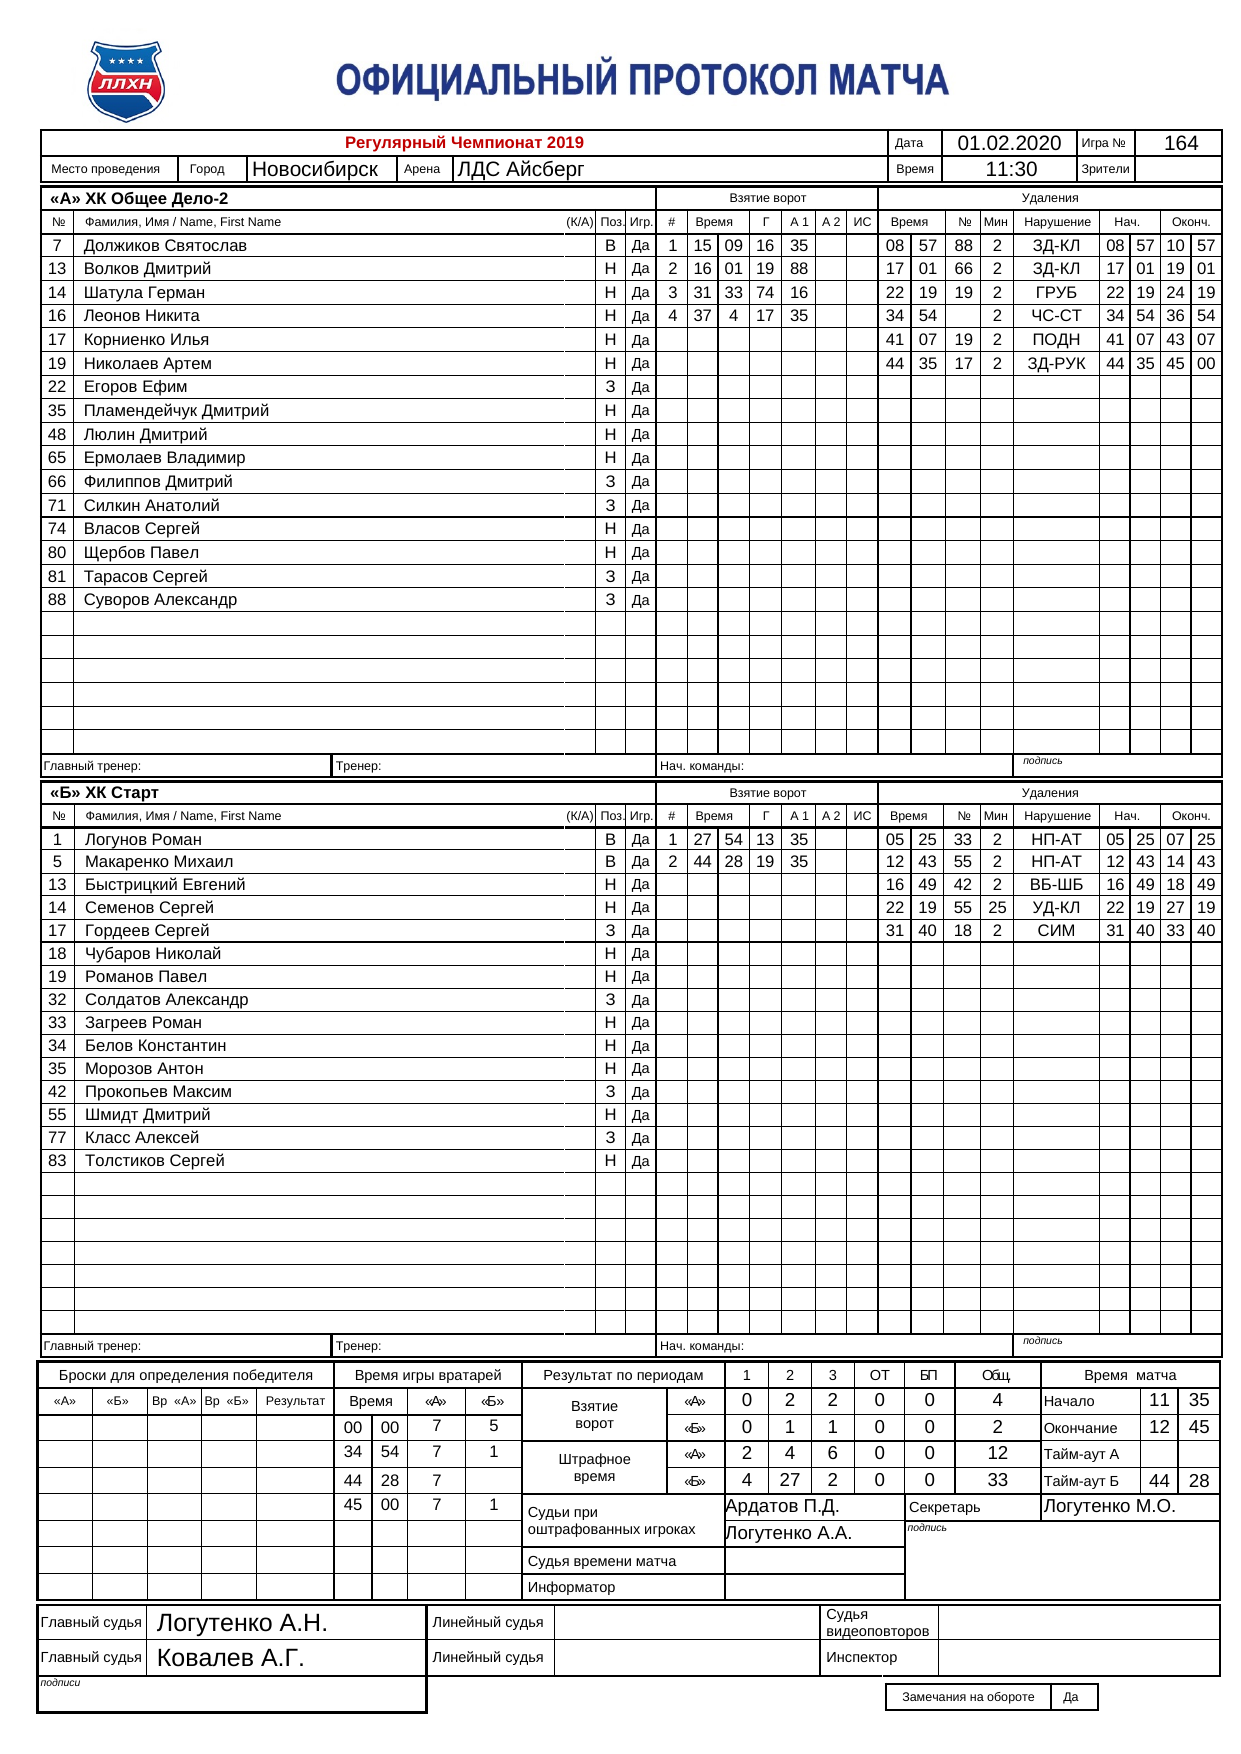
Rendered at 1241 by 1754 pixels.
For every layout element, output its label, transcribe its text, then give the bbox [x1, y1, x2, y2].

table_cell УД-КЛ [1014, 896, 1099, 918]
table_cell [596, 1311, 625, 1333]
table_cell [719, 874, 749, 895]
table_cell [688, 1196, 717, 1218]
table_cell 1 [657, 235, 687, 256]
table_cell [688, 328, 717, 351]
table_cell 54 [912, 305, 945, 327]
table_cell [981, 1058, 1013, 1079]
table_cell [816, 1265, 846, 1287]
table_cell З [596, 1081, 625, 1103]
table_cell 13 [42, 874, 74, 895]
table_cell Да [626, 541, 655, 564]
table_cell Ковалев А.Г. [147, 1640, 425, 1675]
table_cell [565, 943, 595, 964]
table_cell [879, 376, 910, 398]
table_cell [75, 1288, 564, 1310]
table_cell [750, 1173, 781, 1195]
table_cell [565, 588, 595, 611]
table_cell [626, 1288, 655, 1310]
table_cell 0 [905, 1389, 954, 1413]
table_cell Судья видеоповторов [821, 1606, 938, 1639]
table_cell [879, 1219, 910, 1241]
table_cell [816, 850, 846, 872]
table_cell [42, 1242, 74, 1264]
table_cell НП-АТ [1014, 850, 1099, 872]
table_cell Нач. команды: [657, 755, 1012, 776]
table_cell [565, 636, 595, 658]
table_cell [1161, 683, 1190, 706]
table_cell 16 [688, 257, 717, 280]
table_cell Окончание [1042, 1415, 1140, 1440]
table_cell Начало [1042, 1389, 1140, 1413]
table_cell Логутенко А.А. [726, 1521, 904, 1546]
table_cell 08 [1100, 235, 1129, 256]
table_cell 35 [42, 399, 73, 422]
table_cell [782, 636, 815, 658]
table_cell [719, 399, 749, 422]
table_cell Да [626, 1035, 655, 1057]
table_cell Н [596, 1150, 625, 1172]
table_cell [1014, 730, 1099, 753]
table_cell [565, 707, 595, 729]
table_cell [944, 1127, 980, 1149]
table_cell [981, 1104, 1013, 1126]
table_cell 19 [946, 281, 980, 303]
table_cell [657, 565, 687, 587]
table_cell 2 [657, 850, 687, 872]
table_cell [719, 1219, 749, 1241]
table_cell [981, 588, 1013, 611]
table_cell «Б» [93, 1389, 147, 1413]
table_cell [1100, 1196, 1129, 1218]
table_cell [1100, 1081, 1129, 1103]
table_cell [657, 1058, 687, 1079]
table_cell В [596, 850, 625, 872]
table_cell ЗД-КЛ [1014, 235, 1099, 256]
table_cell 2 [981, 874, 1013, 895]
table_cell 22 [1100, 281, 1129, 303]
table_cell [75, 1265, 564, 1287]
table_cell 83 [42, 1150, 74, 1172]
table_cell [847, 446, 877, 469]
table_cell [257, 1494, 333, 1520]
table_cell [782, 376, 815, 398]
table_cell Солдатов Александр [75, 989, 564, 1011]
table_cell [688, 966, 717, 987]
table_cell [1161, 659, 1190, 682]
table_cell # [657, 211, 687, 233]
table_cell [688, 1173, 717, 1195]
table_cell Линейный судья [428, 1640, 554, 1675]
table_cell [782, 1058, 815, 1079]
table_cell [782, 989, 815, 1011]
table_cell [912, 446, 945, 469]
table_cell [565, 659, 595, 682]
table_cell Шатула Герман [74, 281, 564, 303]
table_cell [657, 588, 687, 611]
table_cell Арена [398, 157, 452, 181]
table_cell [981, 1196, 1013, 1218]
table_cell [847, 636, 877, 658]
table_header ОТ [855, 1363, 904, 1387]
table_cell Да [626, 235, 655, 256]
table_cell З [596, 989, 625, 1011]
table_cell 19 [1161, 257, 1190, 280]
table_cell [879, 1311, 910, 1333]
table_cell [1014, 399, 1099, 422]
table_cell [1192, 399, 1221, 422]
table_cell 74 [750, 281, 781, 303]
table_cell [657, 518, 687, 540]
table_cell [657, 636, 687, 658]
table_cell 80 [42, 541, 73, 564]
table_cell [74, 707, 564, 729]
table_cell [1131, 1219, 1160, 1241]
table_cell 00 [373, 1494, 407, 1520]
table_cell [408, 1547, 465, 1573]
table_cell [816, 376, 846, 398]
table_cell Ермолаев Владимир [74, 446, 564, 469]
table_cell [657, 612, 687, 634]
table_cell [847, 612, 877, 634]
table_cell Быстрицкий Евгений [75, 874, 564, 895]
table_cell В [596, 829, 625, 849]
table_cell Прокопьев Максим [75, 1081, 564, 1103]
table_cell [946, 683, 980, 706]
table_cell [565, 328, 595, 351]
table_cell Г [750, 805, 781, 826]
table_cell [750, 1127, 781, 1149]
table_cell [257, 1521, 333, 1546]
table_cell [879, 943, 910, 964]
table_cell [335, 1574, 371, 1599]
table_cell [1192, 1311, 1221, 1333]
table_cell [688, 1311, 717, 1333]
table_cell [847, 850, 877, 872]
table_cell [847, 399, 877, 422]
table_cell [565, 896, 595, 918]
table_cell [879, 1081, 910, 1103]
table_cell [1100, 588, 1129, 611]
table_cell Время [335, 1389, 407, 1413]
table_cell [596, 659, 625, 682]
table_cell 0 [905, 1468, 954, 1493]
table_cell [148, 1521, 201, 1546]
table_cell [1100, 989, 1129, 1011]
table_cell [719, 896, 749, 918]
table_cell подпись [1014, 1335, 1221, 1356]
table_cell Зрители [1078, 157, 1134, 181]
table_cell Люлин Дмитрий [74, 423, 564, 445]
table_cell 2 [981, 235, 1013, 256]
table_cell [596, 730, 625, 753]
table_cell [981, 494, 1013, 516]
table_cell [1131, 376, 1160, 398]
table_cell [688, 1127, 717, 1149]
table_cell [879, 966, 910, 987]
table_cell [1131, 1127, 1160, 1149]
table_cell [626, 1173, 655, 1195]
table_cell [750, 1035, 781, 1057]
table_cell Филиппов Дмитрий [74, 470, 564, 493]
table_cell [847, 541, 877, 564]
table_cell [946, 470, 980, 493]
table_cell [202, 1468, 256, 1493]
table_cell 01 [719, 257, 749, 280]
table_cell З [596, 920, 625, 941]
table_cell [879, 423, 910, 445]
table_cell [1100, 423, 1129, 445]
table_cell [1161, 943, 1190, 964]
table_cell 4 [726, 1468, 768, 1493]
table_cell [688, 1081, 717, 1103]
table_cell [1161, 1265, 1190, 1287]
table_cell [657, 1150, 687, 1172]
table_cell [257, 1441, 333, 1467]
table_cell Ардатов П.Д. [726, 1495, 904, 1520]
table_cell [847, 328, 877, 351]
table_cell [816, 423, 846, 445]
table_cell [719, 423, 749, 445]
table_cell [879, 518, 910, 540]
table_cell Н [596, 328, 625, 351]
table_cell [946, 588, 980, 611]
table_cell [565, 1012, 595, 1033]
table_cell [944, 966, 980, 987]
table_cell [719, 376, 749, 398]
table_cell [847, 352, 877, 374]
table_cell [688, 541, 717, 564]
table_cell [39, 1521, 92, 1546]
table_cell А 1 [782, 211, 815, 233]
table_cell 44 [688, 850, 717, 872]
table_cell [912, 423, 945, 445]
table_cell [879, 1012, 910, 1033]
table_cell [719, 1265, 749, 1287]
table_cell № [42, 805, 74, 826]
table_cell [750, 541, 781, 564]
table_cell 17 [42, 920, 74, 941]
table_cell [596, 1288, 625, 1310]
table_cell [944, 1150, 980, 1172]
table_cell [688, 1058, 717, 1079]
table_cell [946, 376, 980, 398]
table_cell [39, 1574, 92, 1599]
table_cell 10 [1161, 235, 1190, 256]
table_header Удаления [879, 188, 1221, 209]
table_cell [688, 920, 717, 941]
table_cell [816, 352, 846, 374]
table_cell 54 [1131, 305, 1160, 327]
table_cell [688, 399, 717, 422]
table_cell Чубаров Николай [75, 943, 564, 964]
table_cell ВБ-ШБ [1014, 874, 1099, 895]
table_cell [816, 1150, 846, 1172]
table_cell [466, 1574, 521, 1599]
table_cell [981, 636, 1013, 658]
table_cell [657, 989, 687, 1011]
table_cell [1161, 1288, 1190, 1310]
table_cell [1161, 1081, 1190, 1103]
table_cell [565, 1196, 595, 1218]
table_cell 18 [1161, 874, 1190, 895]
table_cell [74, 612, 564, 634]
table_cell [202, 1441, 256, 1467]
table_cell 4 [956, 1389, 1040, 1413]
table_cell [782, 1127, 815, 1149]
table_cell [148, 1574, 201, 1599]
table_cell 34 [42, 1035, 74, 1057]
table_cell [816, 1288, 846, 1310]
table_cell 13 [42, 257, 73, 280]
table_cell [688, 470, 717, 493]
table_cell З [596, 494, 625, 516]
table_cell [1100, 1311, 1129, 1333]
table_cell [912, 1265, 943, 1287]
table_cell [719, 518, 749, 540]
table_cell 19 [1131, 281, 1160, 303]
table_cell [981, 541, 1013, 564]
table_cell [1131, 612, 1160, 634]
table_cell 3 [657, 281, 687, 303]
table_cell Да [626, 920, 655, 941]
table_cell «А» [668, 1389, 724, 1413]
table_cell Тайм-аут А [1042, 1441, 1140, 1467]
table_cell [93, 1547, 147, 1573]
table_cell [750, 470, 781, 493]
table_cell [750, 1104, 781, 1126]
table_cell [946, 565, 980, 587]
table_cell [847, 257, 877, 280]
table_cell [1192, 1104, 1221, 1126]
table_cell 00 [373, 1416, 407, 1440]
table_cell [816, 874, 846, 895]
table_cell Да [626, 966, 655, 987]
table_cell ЛДС Айсберг [454, 157, 887, 181]
table_cell ИС [847, 805, 877, 826]
table_cell [750, 1081, 781, 1103]
table_cell 71 [42, 494, 73, 516]
table_cell 09 [719, 235, 749, 256]
table_cell [1131, 683, 1160, 706]
table_cell 2 [812, 1389, 854, 1413]
table_cell [719, 1081, 749, 1103]
table_cell [1136, 157, 1221, 181]
table_cell [1192, 1196, 1221, 1218]
table_cell Судья времени матча [523, 1548, 724, 1573]
table_cell [750, 966, 781, 987]
table_cell [1192, 1012, 1221, 1033]
table_cell [1100, 1104, 1129, 1126]
table_cell 18 [42, 943, 74, 964]
table_cell [1131, 541, 1160, 564]
table_cell [981, 1150, 1013, 1172]
table_cell 33 [1161, 920, 1190, 941]
table_cell 35 [782, 305, 815, 327]
table_cell [719, 352, 749, 374]
table_cell [1161, 588, 1190, 611]
table_cell 31 [879, 920, 910, 941]
table_header Результат по периодам [523, 1363, 724, 1387]
table_cell [373, 1547, 407, 1573]
table_cell [981, 1012, 1013, 1033]
table_cell [1014, 989, 1099, 1011]
table_cell Секретарь [906, 1495, 1040, 1520]
table_cell [428, 1677, 882, 1711]
table_cell 12 [879, 850, 910, 872]
table_cell 7 [408, 1441, 465, 1467]
table_header 3 [812, 1363, 854, 1387]
table_cell 40 [912, 920, 943, 941]
table_cell [719, 328, 749, 351]
table_cell [1131, 518, 1160, 540]
table_cell [816, 1196, 846, 1218]
table_cell [944, 989, 980, 1011]
table_cell [688, 1150, 717, 1172]
table_cell [1161, 1150, 1190, 1172]
table_cell [782, 1104, 815, 1126]
table_cell [1014, 1012, 1099, 1033]
table_cell [335, 1521, 371, 1546]
table_cell [981, 1288, 1013, 1310]
table_cell Вр «Б» [202, 1389, 256, 1413]
table_cell [688, 588, 717, 611]
table_cell Тренер: [333, 1335, 655, 1356]
table_cell [657, 1311, 687, 1333]
table_cell [565, 1104, 595, 1126]
table_cell 08 [879, 235, 910, 256]
table_cell [565, 470, 595, 493]
table_cell А 2 [816, 211, 846, 233]
table_cell [657, 874, 687, 895]
table_cell [879, 1265, 910, 1287]
table_cell [782, 470, 815, 493]
table_cell [816, 470, 846, 493]
table_header Игра № [1078, 131, 1134, 155]
table_cell [847, 1242, 877, 1264]
table_cell [879, 1058, 910, 1079]
table_cell 2 [657, 257, 687, 280]
table_cell [879, 399, 910, 422]
table_cell [1192, 1219, 1221, 1241]
table_cell [1100, 494, 1129, 516]
table_cell [688, 730, 717, 753]
table_cell [1014, 1219, 1099, 1241]
table_cell [688, 636, 717, 658]
table_cell подпись [906, 1522, 1219, 1599]
table_cell [782, 541, 815, 564]
table_cell [981, 376, 1013, 398]
table_cell [1192, 518, 1221, 540]
table_cell [981, 683, 1013, 706]
table_cell [750, 1012, 781, 1033]
table_cell [981, 1219, 1013, 1241]
table_header Время игры вратарей [335, 1363, 521, 1387]
table_cell [1192, 541, 1221, 564]
table_cell [1100, 683, 1129, 706]
table_cell 6 [812, 1442, 854, 1467]
table_cell [912, 989, 943, 1011]
table_cell [74, 659, 564, 682]
table_cell [879, 1288, 910, 1310]
table_cell 19 [750, 257, 781, 280]
table_cell [565, 1311, 595, 1333]
table_header Время матча [1042, 1363, 1219, 1387]
table_cell [912, 943, 943, 964]
table_header Общ. [956, 1363, 1040, 1387]
table_cell Результат [257, 1389, 333, 1413]
table_cell [1014, 943, 1099, 964]
table_cell [42, 707, 73, 729]
table_cell [1192, 943, 1221, 964]
table_cell [408, 1521, 465, 1546]
table_header Взятие ворот [657, 783, 877, 803]
table_cell [816, 565, 846, 587]
table_cell Г [750, 211, 781, 233]
table_header 01.02.2020 [943, 131, 1076, 155]
table_cell [626, 730, 655, 753]
table_cell Поз. [596, 805, 625, 826]
table_cell [750, 636, 781, 658]
table_cell ЧС-СТ [1014, 305, 1099, 327]
table_cell 36 [1161, 305, 1190, 327]
table_cell «Б » [466, 1389, 521, 1413]
table_cell [75, 1196, 564, 1218]
table_header 164 [1136, 131, 1221, 155]
table_cell [93, 1574, 147, 1599]
table_cell 11:30 [943, 157, 1076, 181]
table_cell [1014, 1150, 1099, 1172]
table_cell [816, 943, 846, 964]
table_cell 12 [1141, 1415, 1177, 1440]
table_cell [688, 989, 717, 1011]
table_cell [1192, 1058, 1221, 1079]
table_cell [944, 1173, 980, 1195]
table_cell [1100, 518, 1129, 540]
table_cell [816, 518, 846, 540]
table_cell [565, 1081, 595, 1103]
table_cell [1161, 636, 1190, 658]
table_cell [1161, 1219, 1190, 1241]
table_cell [847, 235, 877, 256]
table_cell 0 [855, 1389, 904, 1413]
table_cell [75, 1219, 564, 1241]
table_cell [596, 1196, 625, 1218]
table_cell [148, 1547, 201, 1573]
table_cell [596, 1219, 625, 1241]
table_cell Суворов Александр [74, 588, 564, 611]
table_cell Морозов Антон [75, 1058, 564, 1079]
table_cell [782, 707, 815, 729]
table_cell Да [626, 399, 655, 422]
table_cell [373, 1574, 407, 1599]
table_cell [466, 1547, 521, 1573]
table_cell [1131, 730, 1160, 753]
table_cell [1014, 423, 1099, 445]
table_cell [1131, 470, 1160, 493]
table_cell 19 [912, 281, 945, 303]
table_cell 42 [944, 874, 980, 895]
table_cell 44 [335, 1468, 371, 1493]
table_cell 33 [42, 1012, 74, 1033]
table_cell [782, 730, 815, 753]
table_header Взятие ворот [657, 188, 877, 209]
table_cell [1100, 1150, 1129, 1172]
table_cell [1161, 1104, 1190, 1126]
table_cell [1131, 659, 1160, 682]
table_cell [981, 565, 1013, 587]
table_cell 5 [466, 1416, 521, 1440]
table_cell Н [596, 1058, 625, 1079]
table_cell 32 [42, 989, 74, 1011]
table_cell [1014, 1127, 1099, 1149]
table_cell Да [626, 943, 655, 964]
table_cell [657, 423, 687, 445]
table_cell [1014, 1035, 1099, 1057]
table_cell Время [688, 211, 749, 233]
table_cell [257, 1416, 333, 1440]
table_cell Н [596, 874, 625, 895]
table_cell [879, 565, 910, 587]
table_cell 2 [981, 850, 1013, 872]
table_cell [565, 966, 595, 987]
table_cell 2 [981, 328, 1013, 351]
table_cell [816, 966, 846, 987]
table_cell [782, 1035, 815, 1057]
table_cell 14 [42, 281, 73, 303]
table_cell Н [596, 446, 625, 469]
table_cell Н [596, 257, 625, 280]
table_cell [1131, 1173, 1160, 1195]
table_cell [782, 683, 815, 706]
table_cell [1100, 446, 1129, 469]
table_cell [1100, 730, 1129, 753]
table_cell Н [596, 352, 625, 374]
table_cell 54 [1192, 305, 1221, 327]
table_cell [1192, 1127, 1221, 1149]
table_cell [912, 565, 945, 587]
table_cell 22 [879, 281, 910, 303]
table_cell [1192, 1288, 1221, 1310]
table_cell [657, 541, 687, 564]
table_cell [782, 352, 815, 374]
table_cell [1161, 730, 1190, 753]
table_cell [944, 1104, 980, 1126]
table_cell [1131, 588, 1160, 611]
table_cell [750, 1265, 781, 1287]
table_cell [1014, 518, 1099, 540]
table_cell [847, 588, 877, 611]
table_cell ИС [847, 211, 877, 233]
table_cell 35 [1179, 1389, 1219, 1413]
table_cell [1131, 1012, 1160, 1033]
table_cell [981, 1311, 1013, 1333]
table_cell [74, 683, 564, 706]
table_cell Да [626, 588, 655, 611]
table_cell Информатор [523, 1575, 724, 1599]
table_cell [565, 1127, 595, 1149]
table_cell Да [626, 305, 655, 327]
table_cell [719, 565, 749, 587]
table_cell [657, 1288, 687, 1310]
table_cell Линейный судья [428, 1606, 554, 1639]
table_cell Да [626, 896, 655, 918]
table_cell [816, 235, 846, 256]
table_cell [847, 1150, 877, 1172]
table_cell [847, 1035, 877, 1057]
table_cell [816, 1104, 846, 1126]
table_cell Белов Константин [75, 1035, 564, 1057]
table_cell [1100, 399, 1129, 422]
table_cell [981, 1081, 1013, 1103]
table_cell З [596, 470, 625, 493]
table_cell [912, 966, 943, 987]
table_cell Да [626, 1058, 655, 1079]
table_cell [466, 1521, 521, 1546]
table_cell [750, 1196, 781, 1218]
table_cell 31 [688, 281, 717, 303]
table_cell [816, 1219, 846, 1241]
table_cell 18 [944, 920, 980, 941]
table_cell [202, 1547, 256, 1573]
table_cell [782, 1081, 815, 1103]
table_cell [1100, 612, 1129, 634]
table_cell Вр «А» [148, 1389, 201, 1413]
table_cell [565, 850, 595, 872]
table_cell 4 [769, 1442, 811, 1467]
table_cell [750, 423, 781, 445]
table_cell [1192, 636, 1221, 658]
table_cell [726, 1575, 904, 1599]
table_cell [555, 1606, 819, 1639]
table_cell [1014, 1311, 1099, 1333]
table_cell 05 [1100, 829, 1129, 849]
table_cell 00 [335, 1416, 371, 1440]
table_cell Мин [981, 211, 1013, 233]
table_cell Романов Павел [75, 966, 564, 987]
table_cell Щербов Павел [74, 541, 564, 564]
table_cell [782, 1288, 815, 1310]
table_cell [912, 1035, 943, 1057]
table_cell [42, 730, 73, 753]
table_cell А 2 [816, 805, 846, 826]
table_cell [565, 541, 595, 564]
table_cell [1131, 989, 1160, 1011]
table_cell [981, 1265, 1013, 1287]
table_cell 40 [1131, 920, 1160, 941]
table_cell Должиков Святослав [74, 235, 564, 256]
table_cell [782, 399, 815, 422]
table_cell 88 [42, 588, 73, 611]
table_cell Фамилия, Имя / Name, First Name [75, 805, 565, 826]
table_cell [657, 1219, 687, 1241]
table_cell НП-АТ [1014, 829, 1099, 849]
table_cell [688, 1219, 717, 1241]
table_cell Да [626, 281, 655, 303]
table_cell [816, 920, 846, 941]
table_cell [565, 829, 595, 849]
table_cell [657, 920, 687, 941]
table_cell [42, 1196, 74, 1218]
table_cell Штрафное время [523, 1442, 666, 1493]
table_cell [1131, 1265, 1160, 1287]
table_cell [912, 1058, 943, 1079]
table_cell # [657, 805, 687, 826]
table_header Да [1052, 1685, 1097, 1709]
table_cell 35 [1131, 352, 1160, 374]
table_cell 7 [408, 1416, 465, 1440]
table_cell [565, 446, 595, 469]
table_cell 34 [335, 1441, 371, 1467]
table_cell [1192, 989, 1221, 1011]
table_cell [74, 730, 564, 753]
table_cell [657, 399, 687, 422]
table_cell [42, 1311, 74, 1333]
table_cell [1014, 494, 1099, 516]
table_cell Нач. [1100, 805, 1160, 826]
table_cell [1014, 683, 1099, 706]
table_cell [847, 1288, 877, 1310]
table_cell [816, 1058, 846, 1079]
table_cell [1161, 1012, 1190, 1033]
table_header Регулярный Чемпионат 2019 [42, 131, 887, 155]
table_cell [657, 683, 687, 706]
table_cell 07 [1192, 328, 1221, 351]
table_cell [1100, 1219, 1129, 1241]
table_cell [750, 352, 781, 374]
table_cell 7 [408, 1468, 465, 1493]
table_cell [1014, 376, 1099, 398]
table_cell [912, 1081, 943, 1103]
table_cell Власов Сергей [74, 518, 564, 540]
table_cell Пламендейчук Дмитрий [74, 399, 564, 422]
table_cell [1014, 1242, 1099, 1264]
table_cell 2 [981, 281, 1013, 303]
table_cell [816, 446, 846, 469]
table_cell [1192, 1242, 1221, 1264]
table_cell [847, 305, 877, 327]
table_cell [1161, 1242, 1190, 1264]
table_cell [946, 518, 980, 540]
table_cell [719, 943, 749, 964]
table_cell [93, 1416, 147, 1440]
table_cell 16 [1100, 874, 1129, 895]
table_cell [1014, 1173, 1099, 1195]
table_cell [946, 305, 980, 327]
table_cell Шмидт Дмитрий [75, 1104, 564, 1126]
table_cell 17 [42, 328, 73, 351]
table_cell Н [596, 281, 625, 303]
table_cell [719, 659, 749, 682]
table_cell [688, 707, 717, 729]
table_cell 2 [956, 1415, 1040, 1440]
table_cell (К/А) [565, 805, 595, 826]
table_cell Главный тренер: [42, 755, 330, 776]
table_header «Б» ХК Старт [42, 783, 655, 803]
table_cell [1014, 565, 1099, 587]
table_cell [373, 1521, 407, 1546]
table_cell [719, 1058, 749, 1079]
table_cell Нарушение [1014, 211, 1099, 233]
table_cell Тренер: [333, 755, 655, 776]
table_cell [782, 659, 815, 682]
table_cell Да [626, 446, 655, 469]
table_cell 88 [946, 235, 980, 256]
table_cell 81 [42, 565, 73, 587]
table_cell 57 [912, 235, 945, 256]
table_cell 16 [42, 305, 73, 327]
table_cell [939, 1640, 1219, 1675]
table_cell Город [179, 157, 246, 181]
table_cell [1100, 966, 1129, 987]
table_cell [719, 1150, 749, 1172]
table_cell [944, 1035, 980, 1057]
table_cell [1161, 376, 1190, 398]
table_cell [1131, 1104, 1160, 1126]
table_cell [565, 352, 595, 374]
table_cell [912, 1311, 943, 1333]
table_cell [1014, 588, 1099, 611]
table_cell [912, 470, 945, 493]
table_cell [565, 874, 595, 895]
table_cell [912, 399, 945, 422]
table_cell 35 [782, 235, 815, 256]
table_cell [1100, 636, 1129, 658]
table_cell [719, 1012, 749, 1033]
table_cell [1161, 565, 1190, 587]
table_cell 43 [1131, 850, 1160, 872]
table_cell [1131, 1288, 1160, 1310]
table_cell [816, 588, 846, 611]
table_cell № [946, 211, 980, 233]
table_cell [782, 446, 815, 469]
table_cell [719, 683, 749, 706]
table_cell [565, 730, 595, 753]
table_cell 33 [944, 829, 980, 849]
table_cell [1161, 446, 1190, 469]
table_cell [565, 920, 595, 941]
table_cell [847, 565, 877, 587]
table_cell [39, 1547, 92, 1573]
table_cell [1161, 518, 1190, 540]
table_cell 0 [855, 1468, 904, 1493]
table_cell Н [596, 423, 625, 445]
table_cell 54 [373, 1441, 407, 1467]
table_cell ГРУБ [1014, 281, 1099, 303]
table_cell Загреев Роман [75, 1012, 564, 1033]
table_cell СИМ [1014, 920, 1099, 941]
table_cell [944, 1311, 980, 1333]
table_cell [879, 1127, 910, 1149]
table_cell [565, 1173, 595, 1195]
table_cell [782, 966, 815, 987]
table_cell [202, 1416, 256, 1440]
table_cell [782, 1219, 815, 1241]
table_cell 14 [1161, 850, 1190, 872]
table_cell [1161, 1127, 1190, 1149]
table_cell В [596, 235, 625, 256]
table_cell [816, 1012, 846, 1033]
table_cell [1192, 423, 1221, 445]
table_cell [719, 1173, 749, 1195]
table_cell [257, 1547, 333, 1573]
table_cell [946, 730, 980, 753]
table_cell [879, 636, 910, 658]
table_cell [782, 518, 815, 540]
table_cell 55 [42, 1104, 74, 1126]
table_cell Логутенко А.Н. [147, 1606, 425, 1639]
table_cell [1161, 707, 1190, 729]
table_cell 4 [719, 305, 749, 327]
table_cell Н [596, 1012, 625, 1033]
table_cell [1192, 376, 1221, 398]
table_cell [719, 1104, 749, 1126]
table_cell 41 [879, 328, 910, 351]
table_cell Главный судья [39, 1640, 146, 1675]
table_cell Да [626, 423, 655, 445]
table_cell А 1 [782, 805, 815, 826]
table_cell Леонов Никита [74, 305, 564, 327]
table_cell [719, 588, 749, 611]
table_cell 25 [1131, 829, 1160, 849]
table_cell [946, 446, 980, 469]
table_cell Да [626, 1081, 655, 1103]
table_cell [1161, 612, 1190, 634]
table_cell [1100, 470, 1129, 493]
table_cell [816, 1127, 846, 1149]
table_cell [42, 1288, 74, 1310]
table_cell 2 [726, 1442, 768, 1467]
table_cell [565, 305, 595, 327]
table_cell [981, 989, 1013, 1011]
table_cell Логутенко М.О. [1042, 1495, 1219, 1520]
table_cell З [596, 1127, 625, 1149]
table_cell [466, 1468, 521, 1493]
table_cell [816, 896, 846, 918]
table_cell 31 [1100, 920, 1129, 941]
table_cell [879, 494, 910, 516]
table_cell [1100, 565, 1129, 587]
table_cell 24 [1161, 281, 1190, 303]
table_cell [565, 257, 595, 280]
table_cell 35 [782, 850, 815, 872]
table_cell [688, 896, 717, 918]
table_cell 16 [879, 874, 910, 895]
table_cell [1099, 1682, 1220, 1711]
table_cell [408, 1574, 465, 1599]
table_cell [847, 281, 877, 303]
table_cell [879, 659, 910, 682]
table_cell [981, 423, 1013, 445]
table_cell [1131, 1196, 1160, 1218]
table_cell ЗД-КЛ [1014, 257, 1099, 280]
table_cell [626, 636, 655, 658]
table_cell [688, 1104, 717, 1126]
table_cell [879, 1150, 910, 1172]
table_cell [565, 1288, 595, 1310]
table_cell Инспектор [821, 1640, 938, 1675]
table_cell [1014, 1104, 1099, 1126]
table_cell 77 [42, 1127, 74, 1149]
table_cell [912, 1127, 943, 1149]
table_cell [816, 612, 846, 634]
table_cell Судьи при оштрафованных игроках [523, 1495, 724, 1546]
table_cell [750, 376, 781, 398]
table_cell 2 [981, 829, 1013, 849]
table_cell [719, 1311, 749, 1333]
table_cell [688, 352, 717, 374]
table_cell Новосибирск [248, 157, 396, 181]
table_cell [565, 1150, 595, 1172]
table_cell [1192, 588, 1221, 611]
table_header Дата [889, 131, 941, 155]
table_cell [1014, 1196, 1099, 1218]
table_cell 7 [42, 235, 73, 256]
table_cell 1 [769, 1415, 811, 1440]
table_header Замечания на обороте [887, 1685, 1050, 1709]
table_cell [912, 1173, 943, 1195]
table_cell [719, 612, 749, 634]
table_cell [816, 989, 846, 1011]
table_cell [1141, 1441, 1177, 1467]
table_cell [1100, 541, 1129, 564]
table_cell [912, 1196, 943, 1218]
table_cell 65 [42, 446, 73, 469]
table_cell [202, 1521, 256, 1546]
picture [5, 28, 1179, 129]
table_cell 0 [855, 1415, 904, 1440]
table_cell Нач. команды: [657, 1335, 1012, 1356]
table_cell [1014, 707, 1099, 729]
table_cell Поз. [596, 211, 625, 233]
table_cell [596, 612, 625, 634]
table_cell 22 [879, 896, 910, 918]
table_cell [981, 707, 1013, 729]
table_cell Да [626, 1150, 655, 1172]
table_cell [912, 1104, 943, 1126]
table_cell [912, 683, 945, 706]
table_cell 44 [1141, 1468, 1177, 1493]
table_cell Егоров Ефим [74, 376, 564, 398]
table_cell [1100, 1127, 1129, 1149]
table_cell [944, 1288, 980, 1310]
table_cell 0 [726, 1389, 768, 1413]
table_cell 2 [812, 1468, 854, 1493]
table_cell 45 [1179, 1415, 1219, 1440]
table_cell [816, 1081, 846, 1103]
table_cell [879, 1242, 910, 1264]
table_cell [657, 896, 687, 918]
table_cell [39, 1416, 92, 1440]
table_cell [847, 518, 877, 540]
table_cell [944, 1242, 980, 1264]
table_cell 0 [855, 1442, 904, 1467]
table_cell 55 [944, 850, 980, 872]
table_cell [626, 1219, 655, 1241]
table_cell [148, 1468, 201, 1493]
table_cell 33 [719, 281, 749, 303]
table_cell Н [596, 896, 625, 918]
table_cell 41 [1100, 328, 1129, 351]
table_cell [74, 636, 564, 658]
table_cell Игр. [626, 805, 655, 826]
table_cell [879, 1104, 910, 1126]
table_cell [719, 470, 749, 493]
table_cell Н [596, 518, 625, 540]
table_cell [750, 1242, 781, 1264]
table_cell [912, 1288, 943, 1310]
table_cell 44 [1100, 352, 1129, 374]
table_cell 2 [981, 257, 1013, 280]
table_cell 01 [912, 257, 945, 280]
table_cell 16 [782, 281, 815, 303]
table_cell Н [596, 1104, 625, 1126]
table_cell 48 [42, 423, 73, 445]
table_cell [879, 588, 910, 611]
table_cell [657, 1081, 687, 1103]
table_cell [626, 1196, 655, 1218]
table_cell 00 [1192, 352, 1221, 374]
table_cell [847, 1127, 877, 1149]
table_cell 19 [1131, 896, 1160, 918]
table_cell [847, 874, 877, 895]
table_cell 66 [42, 470, 73, 493]
table_cell [1014, 1081, 1099, 1103]
table_cell [782, 612, 815, 634]
table_cell [912, 730, 945, 753]
table_cell [847, 1012, 877, 1033]
table_cell [596, 707, 625, 729]
table_cell 19 [1192, 281, 1221, 303]
table_header Броски для определения победителя [39, 1363, 333, 1387]
table_cell Николаев Артем [74, 352, 564, 374]
table_cell [944, 943, 980, 964]
table_cell [42, 1219, 74, 1241]
table_cell [688, 874, 717, 895]
table_cell [1131, 494, 1160, 516]
table_cell [816, 399, 846, 422]
table_cell [657, 659, 687, 682]
table_cell [981, 1242, 1013, 1264]
table_cell [816, 1311, 846, 1333]
table_cell [847, 376, 877, 398]
table_cell [750, 494, 781, 516]
table_cell [847, 1219, 877, 1241]
table_cell [1100, 659, 1129, 682]
table_cell [657, 1265, 687, 1287]
table_cell [750, 588, 781, 611]
table_cell [93, 1494, 147, 1520]
table_cell [847, 943, 877, 964]
table_cell [1014, 541, 1099, 564]
table_cell [42, 636, 73, 658]
table_cell [565, 1219, 595, 1241]
table_cell Да [626, 1012, 655, 1033]
table_cell [1179, 1441, 1219, 1467]
table_cell 19 [946, 328, 980, 351]
table_cell 7 [408, 1494, 465, 1520]
table_cell [750, 707, 781, 729]
table_cell [912, 541, 945, 564]
table_cell 28 [1179, 1468, 1219, 1493]
table_cell [816, 328, 846, 351]
table_cell [335, 1547, 371, 1573]
table_cell [750, 1150, 781, 1172]
table_cell [912, 612, 945, 634]
table_cell [688, 423, 717, 445]
table_cell 27 [688, 829, 717, 849]
table_cell [847, 494, 877, 516]
table_cell [1100, 1012, 1129, 1033]
table_cell Тайм-аут Б [1042, 1468, 1140, 1493]
table_cell 12 [956, 1442, 1040, 1467]
table_cell [981, 399, 1013, 422]
table_cell [782, 1196, 815, 1218]
table_cell [565, 494, 595, 516]
table_cell 42 [42, 1081, 74, 1103]
table_cell [42, 683, 73, 706]
table_cell [719, 966, 749, 987]
table_cell [688, 683, 717, 706]
table_cell 07 [1131, 328, 1160, 351]
table_cell 19 [750, 850, 781, 872]
table_cell Корниенко Илья [74, 328, 564, 351]
table_cell Да [626, 989, 655, 1011]
table_cell [912, 494, 945, 516]
table_cell [1014, 966, 1099, 987]
table_cell [657, 1173, 687, 1195]
table_cell [879, 1196, 910, 1218]
table_cell 45 [335, 1494, 371, 1520]
table_cell [750, 1058, 781, 1079]
table_cell [981, 659, 1013, 682]
table_cell [1100, 1058, 1129, 1079]
table_cell [847, 1196, 877, 1218]
table_cell [657, 446, 687, 469]
table_cell [816, 683, 846, 706]
table_cell «Б» [668, 1415, 724, 1440]
table_cell [750, 683, 781, 706]
table_cell [879, 541, 910, 564]
table_cell 34 [1100, 305, 1129, 327]
table_cell Да [626, 257, 655, 280]
table_cell [1161, 470, 1190, 493]
table_cell [688, 1265, 717, 1287]
table_cell [1192, 1173, 1221, 1195]
table_header БП [905, 1363, 954, 1387]
table_cell Главный тренер: [42, 1335, 330, 1356]
table_cell [1014, 659, 1099, 682]
table_cell [912, 1219, 943, 1241]
table_cell [1161, 494, 1190, 516]
table_cell [981, 518, 1013, 540]
table_cell подписи [39, 1677, 425, 1711]
table_cell 43 [1161, 328, 1190, 351]
table_cell Да [626, 328, 655, 351]
table_cell [1014, 636, 1099, 658]
table_cell [626, 659, 655, 682]
table_cell [626, 707, 655, 729]
table_cell [39, 1441, 92, 1467]
table_cell [944, 1219, 980, 1241]
table_cell [782, 1012, 815, 1033]
table_cell Время [879, 211, 945, 233]
table_cell [847, 920, 877, 941]
table_cell [816, 305, 846, 327]
table_cell ЗД-РУК [1014, 352, 1099, 374]
table_cell [1100, 1242, 1129, 1264]
table_cell [816, 281, 846, 303]
table_cell № [42, 211, 73, 233]
table_cell [1131, 1058, 1160, 1079]
table_cell 15 [688, 235, 717, 256]
table_cell [688, 565, 717, 587]
table_header 1 [726, 1363, 768, 1387]
table_cell 0 [726, 1415, 768, 1440]
table_cell 25 [981, 896, 1013, 918]
table_cell Оконч. [1161, 805, 1221, 826]
table_cell [847, 470, 877, 493]
table_cell [719, 730, 749, 753]
table_cell [565, 612, 595, 634]
table_cell [750, 989, 781, 1011]
table_cell [565, 1265, 595, 1287]
table_cell [847, 829, 877, 849]
table_cell Главный судья [39, 1606, 146, 1639]
table_cell [1100, 376, 1129, 398]
table_cell [688, 1288, 717, 1310]
table_cell [782, 896, 815, 918]
table_cell [1131, 1242, 1160, 1264]
table_cell [782, 423, 815, 445]
table_cell 49 [912, 874, 943, 895]
table_cell 40 [1192, 920, 1221, 941]
table_cell [42, 1265, 74, 1287]
table_cell [816, 636, 846, 658]
table_cell 43 [1192, 850, 1221, 872]
table_cell [719, 636, 749, 658]
table_cell 17 [750, 305, 781, 327]
table_cell Н [596, 541, 625, 564]
table_cell [1161, 1196, 1190, 1218]
table_cell [657, 1127, 687, 1149]
table_cell [750, 730, 781, 753]
table_cell 88 [782, 257, 815, 280]
table_cell «А» [39, 1389, 92, 1413]
table_cell [148, 1441, 201, 1467]
table_cell [565, 1058, 595, 1079]
table_cell [912, 1150, 943, 1172]
table_cell [1100, 707, 1129, 729]
table_cell Н [596, 399, 625, 422]
table_cell [816, 659, 846, 682]
table_cell [1161, 399, 1190, 422]
table_cell [42, 612, 73, 634]
table_cell Н [596, 1035, 625, 1057]
table_cell [202, 1574, 256, 1599]
table_cell [847, 1081, 877, 1103]
table_cell [1131, 1311, 1160, 1333]
table_cell 33 [956, 1468, 1040, 1493]
table_cell 05 [879, 829, 910, 849]
table_cell [816, 730, 846, 753]
table_cell [596, 683, 625, 706]
table_cell 5 [42, 850, 74, 872]
table_cell [657, 352, 687, 374]
table_cell [1131, 446, 1160, 469]
table_cell Мин [981, 805, 1013, 826]
table_cell 19 [42, 352, 73, 374]
table_cell [939, 1606, 1219, 1639]
table_cell [719, 1242, 749, 1264]
table_cell [1192, 683, 1221, 706]
table_cell [981, 943, 1013, 964]
table_cell [75, 1242, 564, 1264]
table_cell [981, 1127, 1013, 1149]
table_cell подпись [1014, 755, 1221, 776]
table_cell 44 [879, 352, 910, 374]
table_cell [879, 1173, 910, 1195]
table_cell [93, 1521, 147, 1546]
table_cell [1131, 966, 1160, 987]
table_cell Да [626, 829, 655, 849]
table_cell [946, 423, 980, 445]
table_cell [719, 920, 749, 941]
table_cell ПОДН [1014, 328, 1099, 351]
table_cell Н [596, 305, 625, 327]
table_cell 11 [1141, 1389, 1177, 1413]
table_cell [816, 707, 846, 729]
table_cell [750, 518, 781, 540]
table_cell Место проведения [42, 157, 177, 181]
table_cell [750, 896, 781, 918]
table_cell [657, 943, 687, 964]
table_cell [1131, 423, 1160, 445]
table_cell [816, 257, 846, 280]
table_cell [657, 376, 687, 398]
table_cell [816, 494, 846, 516]
table_cell [847, 896, 877, 918]
table_cell [1192, 1035, 1221, 1057]
table_cell [1131, 707, 1160, 729]
table_cell [750, 1311, 781, 1333]
table_cell 13 [750, 829, 781, 849]
table_cell [596, 1265, 625, 1287]
table_cell [1192, 494, 1221, 516]
table_cell 17 [1100, 257, 1129, 280]
table_cell [1161, 423, 1190, 445]
table_cell [555, 1640, 819, 1675]
table_cell [719, 1196, 749, 1218]
table_cell 22 [42, 376, 73, 398]
table_cell [719, 1288, 749, 1310]
table_cell [750, 874, 781, 895]
table_cell [750, 328, 781, 351]
table_cell № [944, 805, 980, 826]
table_cell 1 [812, 1415, 854, 1440]
table_cell [1100, 1173, 1129, 1195]
table_cell [1131, 1150, 1160, 1172]
table_cell [847, 1311, 877, 1333]
table_cell [912, 659, 945, 682]
table_cell [565, 1035, 595, 1057]
table_cell 35 [42, 1058, 74, 1079]
table_cell [981, 730, 1013, 753]
table_cell [782, 874, 815, 895]
table_cell 19 [42, 966, 74, 987]
table_cell Да [626, 874, 655, 895]
table_cell [565, 376, 595, 398]
table_cell «Б» [668, 1468, 724, 1493]
table_cell Да [626, 376, 655, 398]
table_cell [688, 518, 717, 540]
table_cell 27 [1161, 896, 1190, 918]
table_cell Гордеев Сергей [75, 920, 564, 941]
table_header 2 [769, 1363, 811, 1387]
table_cell [688, 494, 717, 516]
table_cell [1161, 1311, 1190, 1333]
table_cell Время [688, 805, 749, 826]
table_cell Игр. [626, 211, 655, 233]
table_cell [847, 659, 877, 682]
table_cell [688, 1012, 717, 1033]
table_cell [42, 1173, 74, 1195]
table_cell [719, 1127, 749, 1149]
table_cell Нарушение [1014, 805, 1099, 826]
table_cell [1100, 943, 1129, 964]
table_cell [1161, 966, 1190, 987]
table_cell 57 [1131, 235, 1160, 256]
table_cell [782, 920, 815, 941]
table_cell [1161, 1058, 1190, 1079]
table_cell [1100, 1035, 1129, 1057]
table_cell [847, 683, 877, 706]
table_cell [93, 1441, 147, 1467]
table_cell [688, 943, 717, 964]
table_cell 27 [769, 1468, 811, 1493]
table_cell [879, 683, 910, 706]
table_cell [657, 1035, 687, 1057]
table_cell 2 [981, 352, 1013, 374]
table_cell Время [889, 157, 941, 181]
table_cell 17 [946, 352, 980, 374]
table_cell Взятие ворот [523, 1389, 666, 1440]
table_cell [1131, 636, 1160, 658]
table_cell [847, 707, 877, 729]
table_cell 19 [912, 896, 943, 918]
table_cell [750, 399, 781, 422]
table_cell [148, 1416, 201, 1440]
table_cell [626, 1311, 655, 1333]
table_cell [565, 399, 595, 422]
table_cell [726, 1548, 904, 1573]
table_cell [981, 966, 1013, 987]
table_cell Да [626, 352, 655, 374]
table_cell [688, 1242, 717, 1264]
table_cell Да [626, 1104, 655, 1126]
table_cell [657, 707, 687, 729]
table_cell [1100, 1288, 1129, 1310]
table_cell [719, 707, 749, 729]
table_cell [1131, 943, 1160, 964]
table_cell Да [626, 850, 655, 872]
table_cell [565, 683, 595, 706]
table_cell З [596, 588, 625, 611]
table_cell [657, 470, 687, 493]
table_cell [596, 636, 625, 658]
table_cell [782, 1173, 815, 1195]
table_cell [1014, 1058, 1099, 1079]
table_cell 2 [769, 1389, 811, 1413]
table_cell [879, 1035, 910, 1057]
table_cell [657, 1242, 687, 1264]
table_cell (К/А) [565, 211, 595, 233]
table_cell 74 [42, 518, 73, 540]
table_cell 25 [1192, 829, 1221, 849]
table_cell [981, 1173, 1013, 1195]
table_header Удаления [879, 783, 1221, 803]
table_cell 43 [912, 850, 943, 872]
table_cell [981, 470, 1013, 493]
table_cell Класс Алексей [75, 1127, 564, 1149]
table_cell [879, 612, 910, 634]
table_cell [750, 1219, 781, 1241]
table_cell [1014, 1265, 1099, 1287]
table_cell [912, 1012, 943, 1033]
table_cell 28 [719, 850, 749, 872]
table_cell Силкин Анатолий [74, 494, 564, 516]
table_cell [847, 966, 877, 987]
table_cell [1192, 446, 1221, 469]
table_cell [202, 1494, 256, 1520]
table_cell [944, 1058, 980, 1079]
table_cell [816, 1035, 846, 1057]
table_cell [782, 1265, 815, 1287]
table_cell Толстиков Сергей [75, 1150, 564, 1172]
table_cell [847, 1058, 877, 1079]
table_cell [719, 989, 749, 1011]
table_cell [688, 659, 717, 682]
table_cell [750, 565, 781, 587]
table_cell [879, 989, 910, 1011]
table_cell 07 [1161, 829, 1190, 849]
table_cell [1131, 399, 1160, 422]
table_cell [912, 376, 945, 398]
table_cell [946, 612, 980, 634]
table_cell [1161, 1035, 1190, 1057]
table_cell [782, 1311, 815, 1333]
table_cell 34 [879, 305, 910, 327]
table_cell [1192, 1265, 1221, 1287]
table_cell [750, 446, 781, 469]
table_cell [1192, 470, 1221, 493]
table_cell 28 [373, 1468, 407, 1493]
table_cell [847, 1173, 877, 1195]
table_cell [912, 588, 945, 611]
table_cell [39, 1494, 92, 1520]
table_cell [1192, 1081, 1221, 1103]
table_cell 17 [879, 257, 910, 280]
table_cell 01 [1192, 257, 1221, 280]
table_cell 37 [688, 305, 717, 327]
table_cell 2 [981, 920, 1013, 941]
table_cell [1192, 707, 1221, 729]
table_cell 54 [719, 829, 749, 849]
table_cell [596, 1242, 625, 1264]
table_cell [944, 1081, 980, 1103]
table_header «А» ХК Общее Дело-2 [42, 188, 655, 209]
table_cell [657, 730, 687, 753]
table_cell [1014, 470, 1099, 493]
table_cell [42, 659, 73, 682]
table_cell [912, 1242, 943, 1264]
table_cell [782, 943, 815, 964]
table_cell Логунов Роман [75, 829, 564, 849]
table_cell [657, 494, 687, 516]
table_cell [626, 683, 655, 706]
table_cell [981, 446, 1013, 469]
table_cell [626, 1242, 655, 1264]
table_cell [750, 920, 781, 941]
table_cell Семенов Сергей [75, 896, 564, 918]
table_cell [782, 328, 815, 351]
table_cell [981, 1035, 1013, 1057]
table_cell Фамилия, Имя / Name, First Name [74, 211, 565, 233]
table_cell Время [879, 805, 943, 826]
table_cell [719, 1035, 749, 1057]
table_cell [847, 730, 877, 753]
table_cell [912, 707, 945, 729]
table_cell Волков Дмитрий [74, 257, 564, 280]
table_cell [1014, 446, 1099, 469]
table_cell [816, 541, 846, 564]
table_cell [565, 565, 595, 587]
table_cell 19 [1192, 896, 1221, 918]
table_cell 16 [750, 235, 781, 256]
table_cell [944, 1265, 980, 1287]
table_cell [626, 1265, 655, 1287]
table_cell [1131, 565, 1160, 587]
table_cell [657, 1104, 687, 1126]
table_cell [688, 612, 717, 634]
table_cell 49 [1192, 874, 1221, 895]
table_cell [1192, 659, 1221, 682]
table_cell 35 [782, 829, 815, 849]
table_cell [565, 235, 595, 256]
table_cell [1131, 1081, 1160, 1103]
table_cell [847, 1265, 877, 1287]
table_cell «А» [668, 1442, 724, 1467]
table_cell Да [626, 518, 655, 540]
table_cell [847, 423, 877, 445]
table_cell [1192, 612, 1221, 634]
table_cell [816, 1173, 846, 1195]
table_cell Тарасов Сергей [74, 565, 564, 587]
table_cell [782, 494, 815, 516]
table_cell [719, 494, 749, 516]
table_cell [816, 1242, 846, 1264]
table_cell [750, 943, 781, 964]
table_cell [626, 612, 655, 634]
table_cell 35 [912, 352, 945, 374]
table_cell [688, 1035, 717, 1057]
table_cell 22 [1100, 896, 1129, 918]
table_cell [75, 1311, 564, 1333]
table_cell [946, 636, 980, 658]
table_cell [257, 1468, 333, 1493]
table_cell Н [596, 943, 625, 964]
table_cell 2 [981, 305, 1013, 327]
table_cell [565, 518, 595, 540]
table_cell 1 [466, 1494, 521, 1520]
table_cell [946, 541, 980, 564]
table_cell [1192, 565, 1221, 587]
table_cell 55 [944, 896, 980, 918]
table_cell [750, 612, 781, 634]
table_cell [565, 1242, 595, 1264]
table_cell [912, 636, 945, 658]
table_cell [75, 1173, 564, 1195]
table_cell [946, 707, 980, 729]
table_cell [847, 989, 877, 1011]
table_cell [750, 659, 781, 682]
table_cell [657, 1012, 687, 1033]
table_cell Н [596, 966, 625, 987]
table_cell [1161, 541, 1190, 564]
table_cell [944, 1012, 980, 1033]
table_cell [1131, 1035, 1160, 1057]
table_cell [1192, 1150, 1221, 1172]
table_cell «А» [408, 1389, 465, 1413]
table_cell 49 [1131, 874, 1160, 895]
table_cell [657, 1196, 687, 1218]
table_cell Да [626, 1127, 655, 1149]
table_cell [719, 541, 749, 564]
table_cell 0 [905, 1442, 954, 1467]
table_cell [847, 1104, 877, 1126]
table_cell 14 [42, 896, 74, 918]
table_cell [39, 1468, 92, 1493]
table_cell [879, 446, 910, 469]
table_cell Да [626, 565, 655, 587]
table_cell [1014, 612, 1099, 634]
table_cell [688, 376, 717, 398]
table_cell [782, 565, 815, 587]
table_cell 25 [912, 829, 943, 849]
table_cell [944, 1196, 980, 1218]
table_cell 57 [1192, 235, 1221, 256]
table_cell [257, 1574, 333, 1599]
table_cell [1161, 989, 1190, 1011]
table_cell [946, 659, 980, 682]
table_cell З [596, 565, 625, 587]
table_cell [750, 1288, 781, 1310]
table_cell [883, 1677, 1220, 1681]
table_cell [657, 966, 687, 987]
table_cell [912, 518, 945, 540]
table_cell 45 [1161, 352, 1190, 374]
table_cell [719, 446, 749, 469]
table_cell Да [626, 494, 655, 516]
table_cell [879, 707, 910, 729]
table_cell [565, 989, 595, 1011]
table_cell Оконч. [1161, 211, 1221, 233]
table_cell [596, 1173, 625, 1195]
table_cell 4 [657, 305, 687, 327]
table_cell [93, 1468, 147, 1493]
table_cell [782, 1242, 815, 1264]
table_cell [1192, 966, 1221, 987]
table_cell [879, 470, 910, 493]
table_cell [981, 612, 1013, 634]
table_cell [879, 730, 910, 753]
table_cell Нач. [1100, 211, 1160, 233]
table_cell [688, 446, 717, 469]
table_cell [782, 588, 815, 611]
table_cell 1 [657, 829, 687, 849]
table_cell [1014, 1288, 1099, 1310]
table_cell [1100, 1265, 1129, 1287]
table_cell З [596, 376, 625, 398]
table_cell [946, 399, 980, 422]
table_cell [148, 1494, 201, 1520]
table_cell Да [626, 470, 655, 493]
table_cell [782, 1150, 815, 1172]
table_cell [946, 494, 980, 516]
table_cell [565, 423, 595, 445]
table_cell 1 [42, 829, 74, 849]
table_cell 1 [466, 1441, 521, 1467]
table_cell [1161, 1173, 1190, 1195]
table_cell [657, 328, 687, 351]
table_cell 12 [1100, 850, 1129, 872]
table_cell 01 [1131, 257, 1160, 280]
table_cell 0 [905, 1415, 954, 1440]
table_cell [1192, 730, 1221, 753]
table_cell 07 [912, 328, 945, 351]
table_cell Макаренко Михаил [75, 850, 564, 872]
table_cell [816, 829, 846, 849]
table_cell 66 [946, 257, 980, 280]
table_cell [565, 281, 595, 303]
